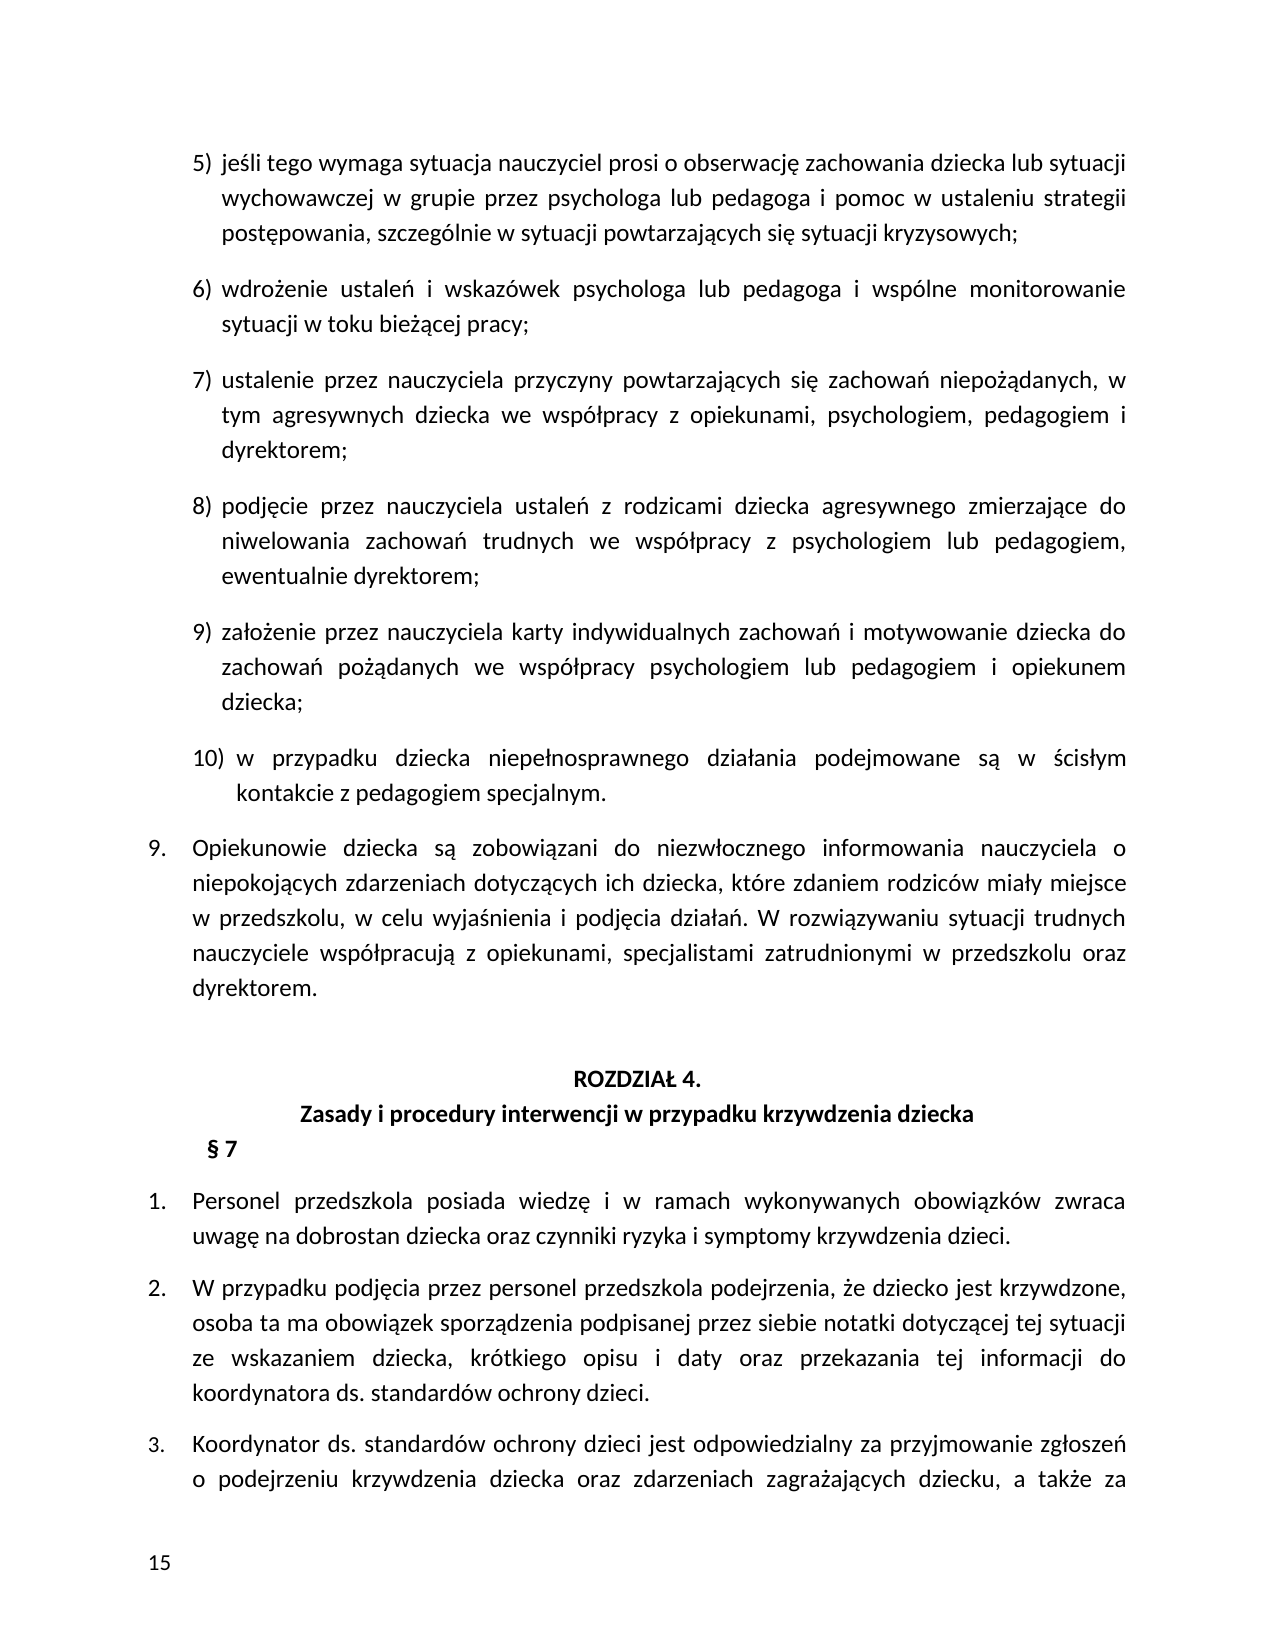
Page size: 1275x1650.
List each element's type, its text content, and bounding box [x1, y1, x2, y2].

list podjęcie przez nauczyciela ustaleń z rodzicami dziecka agresywnego zmierzające do niwelowania zachowań trudnych we współpracy z psychologiem lub pedagogiem, ewentualnie dyrektorem; [192, 490, 1127, 591]
list wdrożenie ustaleń i wskazówek psychologa lub pedagoga i wspólne monitorowanie sytuacji w toku bieżącej pracy; [192, 273, 1127, 339]
text § 7 [148, 1133, 1127, 1164]
list założenie przez nauczyciela karty indywidualnych zachowań i motywowanie dziecka do zachowań pożądanych we współpracy psychologiem lub pedagogiem i opiekunem dziecka; [192, 616, 1127, 716]
text ROZDZIAŁ 4. [148, 1063, 1127, 1094]
list Koordynator ds. standardów ochrony dzieci jest odpowiedzialny za przyjmowanie zgłoszeń o podejrzeniu krzywdzenia dziecka oraz zdarzeniach zagrażających dziecku, a także za [148, 1428, 1127, 1494]
list W przypadku podjęcia przez personel przedszkola podejrzenia, że dziecko jest krzywdzone, osoba ta ma obowiązek sporządzenia podpisanej przez siebie notatki dotyczącej tej sytuacji ze wskazaniem dziecka, krótkiego opisu i daty oraz przekazania tej informacji do koordynatora ds. standardów ochrony dzieci. [148, 1272, 1127, 1407]
list w przypadku dziecka niepełnosprawnego działania podejmowane są w ścisłym kontakcie z pedagogiem specjalnym. [192, 742, 1127, 807]
list Opiekunowie dziecka są zobowiązani do niezwłocznego informowania nauczyciela o niepokojących zdarzeniach dotyczących ich dziecka, które zdaniem rodziców miały miejsce w przedszkolu, w celu wyjaśnienia i podjęcia działań. W rozwiązywaniu sytuacji trudnych nauczyciele współpracują z opiekunami, specjalistami zatrudnionymi w przedszkolu oraz dyrektorem. [148, 833, 1127, 1003]
list jeśli tego wymaga sytuacja nauczyciel prosi o obserwację zachowania dziecka lub sytuacji wychowawczej w grupie przez psychologa lub pedagoga i pomoc w ustaleniu strategii postępowania, szczególnie w sytuacji powtarzających się sytuacji kryzysowych; [192, 148, 1127, 248]
list ustalenie przez nauczyciela przyczyny powtarzających się zachowań niepożądanych, w tym agresywnych dziecka we współpracy z opiekunami, psychologiem, pedagogiem i dyrektorem; [192, 364, 1127, 465]
list Personel przedszkola posiada wiedzę i w ramach wykonywanych obowiązków zwraca uwagę na dobrostan dziecka oraz czynniki ryzyka i symptomy krzywdzenia dzieci. [148, 1185, 1127, 1251]
text Zasady i procedury interwencji w przypadku krzywdzenia dziecka [148, 1098, 1127, 1129]
